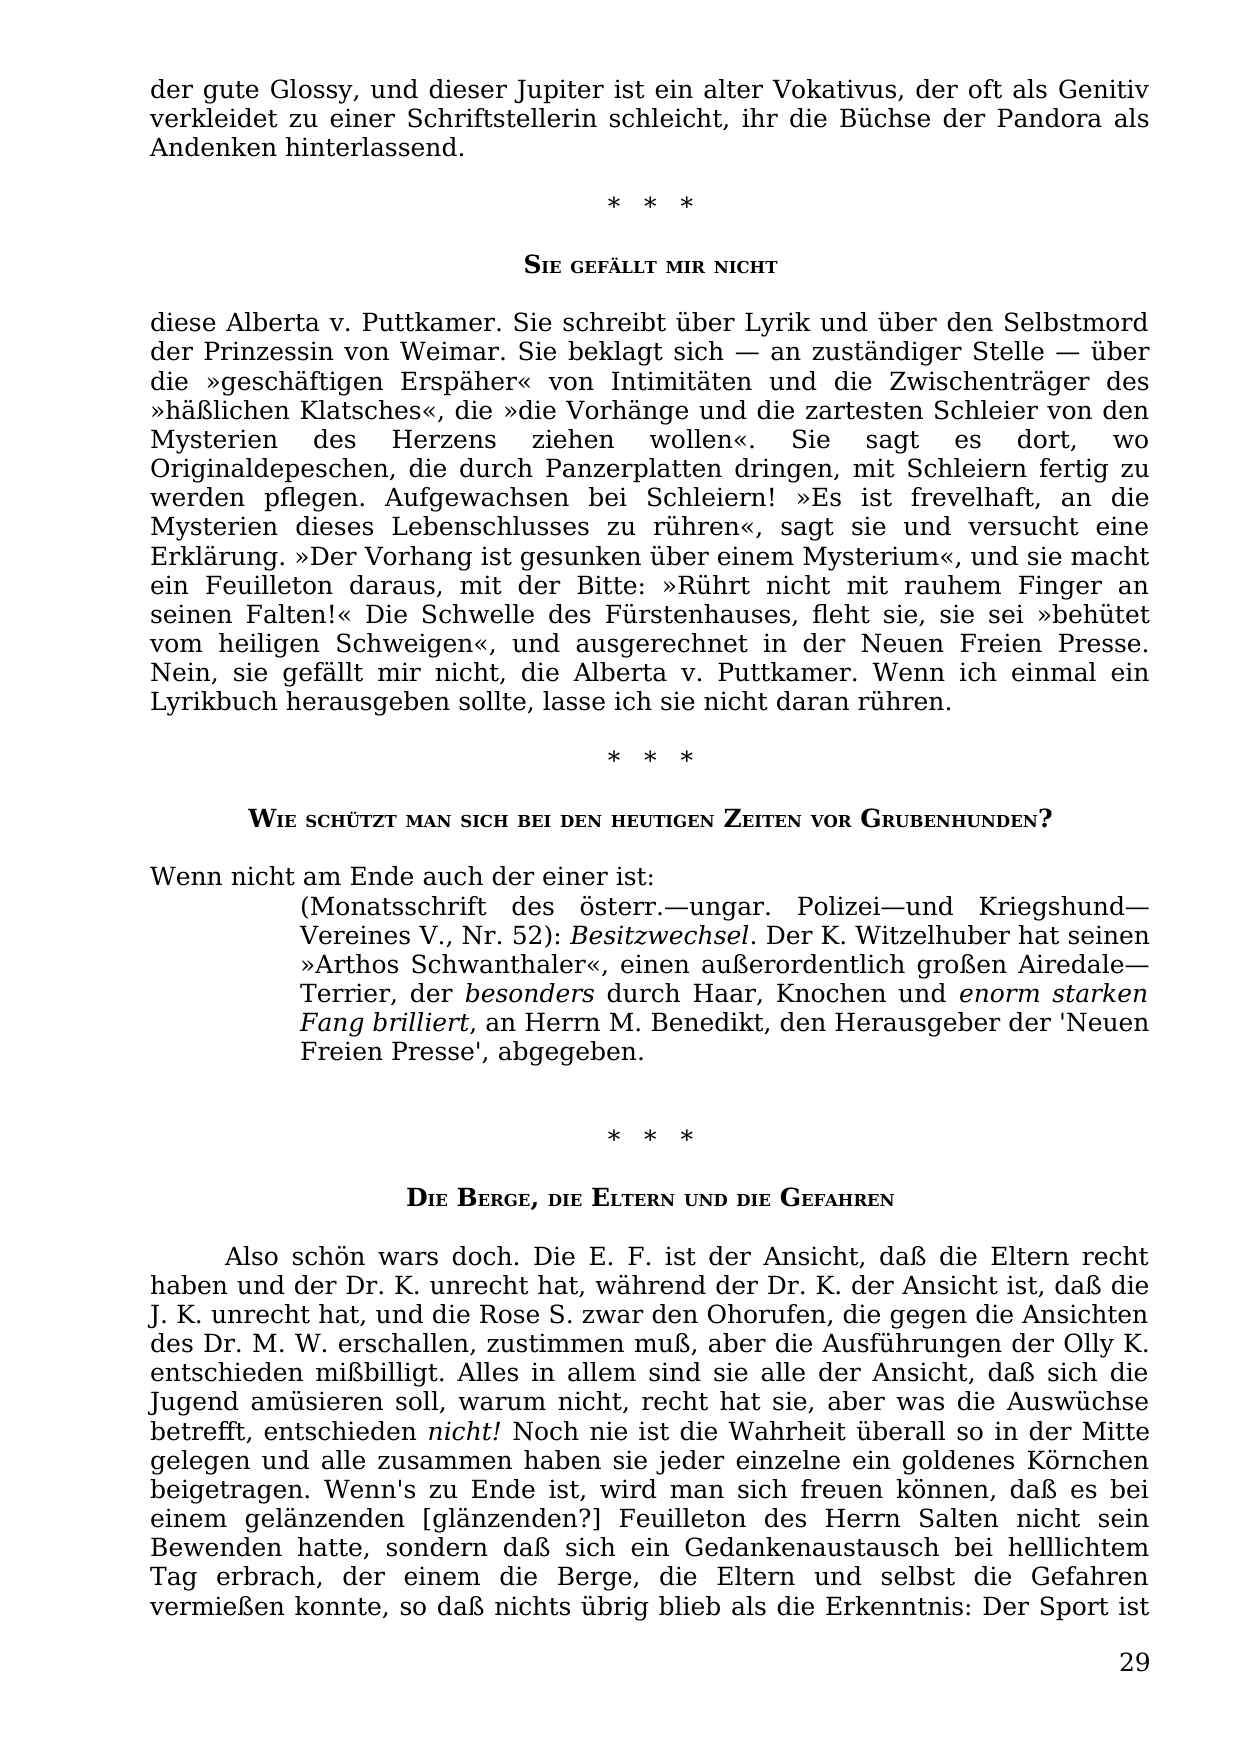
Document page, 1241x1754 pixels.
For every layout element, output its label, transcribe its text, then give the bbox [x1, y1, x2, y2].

text Wie schützt man sich bei den heutigen Zeiten vor Grubenhunden? [150, 775, 1151, 833]
text * * * [150, 746, 1151, 775]
text diese Alberta v. Puttkamer. Sie schreibt über Lyrik und über den Selbstmord der Prinzessin von Weimar. Sie beklagt sich — an zuständiger Stelle — über die »geschäftigen Erspäher« von Intimitäten und die Zwischenträger des »häßlichen Klatsches«, die »die Vorhänge und die zartesten Schleier von den Mysterien des Herzens ziehen wollen«. Sie sagt es dort, wo Originaldepeschen, die durch Panzerplatten dringen, mit Schleiern fertig zu werden pflegen. Aufgewachsen bei Schleiern! »Es ist frevelhaft, an die Mysterien dieses Lebenschlusses zu rühren«, sagt sie und versucht eine Erklärung. »Der Vorhang ist gesunken über einem Mysterium«, und sie macht ein Feuilleton daraus, mit der Bitte: »Rührt nicht mit rauhem Finger an seinen Falten!« Die Schwelle des Fürstenhauses, fleht sie, sie sei »behütet vom heiligen Schweigen«, und ausgerechnet in der Neuen Freien Presse. Nein, sie gefällt mir nicht, die Alberta v. Puttkamer. Wenn ich einmal ein Lyrikbuch herausgeben sollte, lasse ich sie nicht daran rühren. [150, 308, 1151, 717]
text Also schön wars doch. Die E. F. ist der Ansicht, daß die Eltern recht haben und der Dr. K. unrecht hat, während der Dr. K. der Ansicht ist, daß die J. K. unrecht hat, und die Rose S. zwar den Ohorufen, die gegen die Ansichten des Dr. M. W. erschallen, zustimmen muß, aber die Ausführungen der Olly K. entschieden mißbilligt. Alles in allem sind sie alle der Ansicht, daß sich die Jugend amüsieren soll, warum nicht, recht hat sie, aber was die Auswüchse betrefft, entschieden nicht! Noch nie ist die Wahrheit überall so in der Mitte gelegen und alle zusammen haben sie jeder einzelne ein goldenes Körnchen beigetragen. Wenn's zu Ende ist, wird man sich freuen können, daß es bei einem gelänzenden [glänzenden?] Feuilleton des Herrn Salten nicht sein Bewenden hatte, sondern daß sich ein Gedankenaustausch bei helllichtem Tag erbrach, der einem die Berge, die Eltern und selbst die Gefahren vermießen konnte, so daß nichts übrig blieb als die Erkenntnis: Der Sport ist [150, 1242, 1151, 1621]
text Die Berge, die Eltern und die Gefahren [150, 1154, 1151, 1212]
text Sie gefällt mir nicht [150, 221, 1151, 279]
text (Monatsschrift des österr.—ungar. Polizei—und Kriegshund—Vereines V., Nr. 52): Besitzwechsel. Der K. Witzelhuber hat seinen »Arthos Schwanthaler«, einen außerordentlich großen Airedale—Terrier, der besonders durch Haar, Knochen und enorm starken Fang brilliert, an Herrn M. Benedikt, den Herausgeber der 'Neuen Freien Presse', abgegeben. [300, 892, 1151, 1067]
text * * * [150, 192, 1151, 221]
text der gute Glossy, und dieser Jupiter ist ein alter Vokativus, der oft als Genitiv verkleidet zu einer Schriftstellerin schleicht, ihr die Büchse der Pandora als Andenken hinterlassend. [150, 75, 1151, 162]
text * * * [150, 1125, 1151, 1154]
text Wenn nicht am Ende auch der einer ist: [150, 862, 1151, 892]
